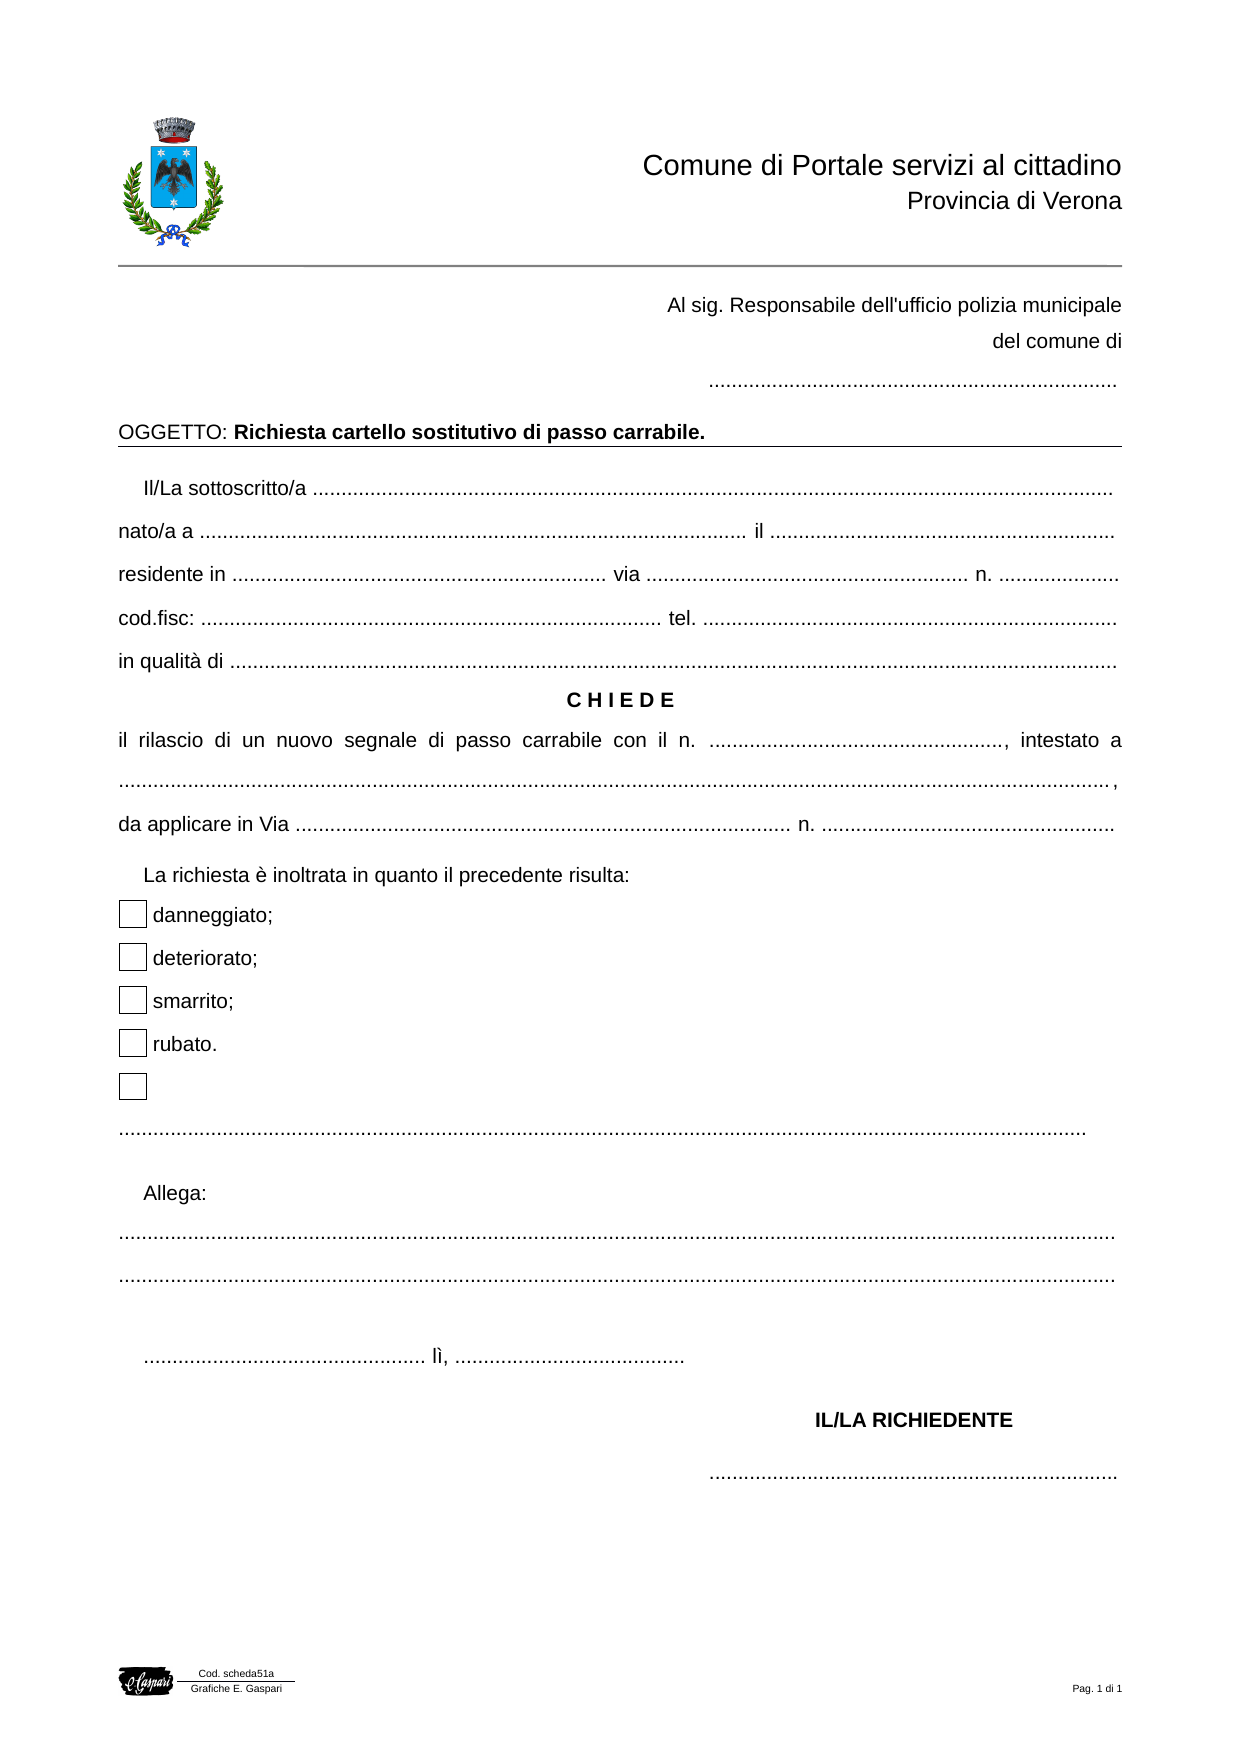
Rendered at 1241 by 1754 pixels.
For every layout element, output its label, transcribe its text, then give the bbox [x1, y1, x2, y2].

text ........................................................................................................................................................................ [118, 1072, 1122, 1141]
text ............................................................................................................................................................................. [118, 1216, 1122, 1245]
picture [118, 1666, 174, 1696]
text Comune di Portale servizi al cittadino [224, 148, 1122, 181]
text residente in ................................................................. via ........................................................ n. ..................... [118, 558, 1122, 587]
text OGGETTO: Richiesta cartello sostitutivo di passo carrabile. [118, 420, 1122, 446]
text ................................................. lì, ........................................ [143, 1340, 1122, 1369]
text il rilascio di un nuovo segnale di passo carrabile con il n. ..................................................., intestato a ............................................................................................................................................................................, [118, 724, 1122, 793]
text Allega: [118, 1181, 1122, 1204]
text danneggiato; [118, 899, 1122, 928]
text ............................................................................................................................................................................. [118, 1259, 1122, 1288]
text La richiesta è inoltrata in quanto il precedente risulta: [118, 863, 1122, 887]
text ....................................................................... [708, 364, 1122, 393]
text nato/a a ............................................................................................... il ............................................................ [118, 515, 1122, 544]
text da applicare in Via ...................................................................................... n. ................................................... [118, 808, 1122, 836]
text Al sig. Responsabile dell'ufficio polizia municipale del comune di [531, 293, 1122, 352]
text C H I E D E [118, 688, 1122, 712]
picture [122, 117, 224, 248]
text in qualità di .......................................................................................................................................................... [118, 645, 1122, 673]
text deteriorato; [118, 942, 1122, 971]
text smarrito; [118, 985, 1122, 1014]
text cod.fisc: ................................................................................ tel. ........................................................................ [118, 602, 1122, 630]
text IL/LA RICHIEDENTE [706, 1408, 1122, 1432]
text Provincia di Verona [224, 186, 1122, 215]
text Il/La sottoscritto/a ........................................................................................................................................... [118, 472, 1122, 501]
text ....................................................................... [706, 1456, 1122, 1485]
text rubato. [118, 1028, 1122, 1057]
